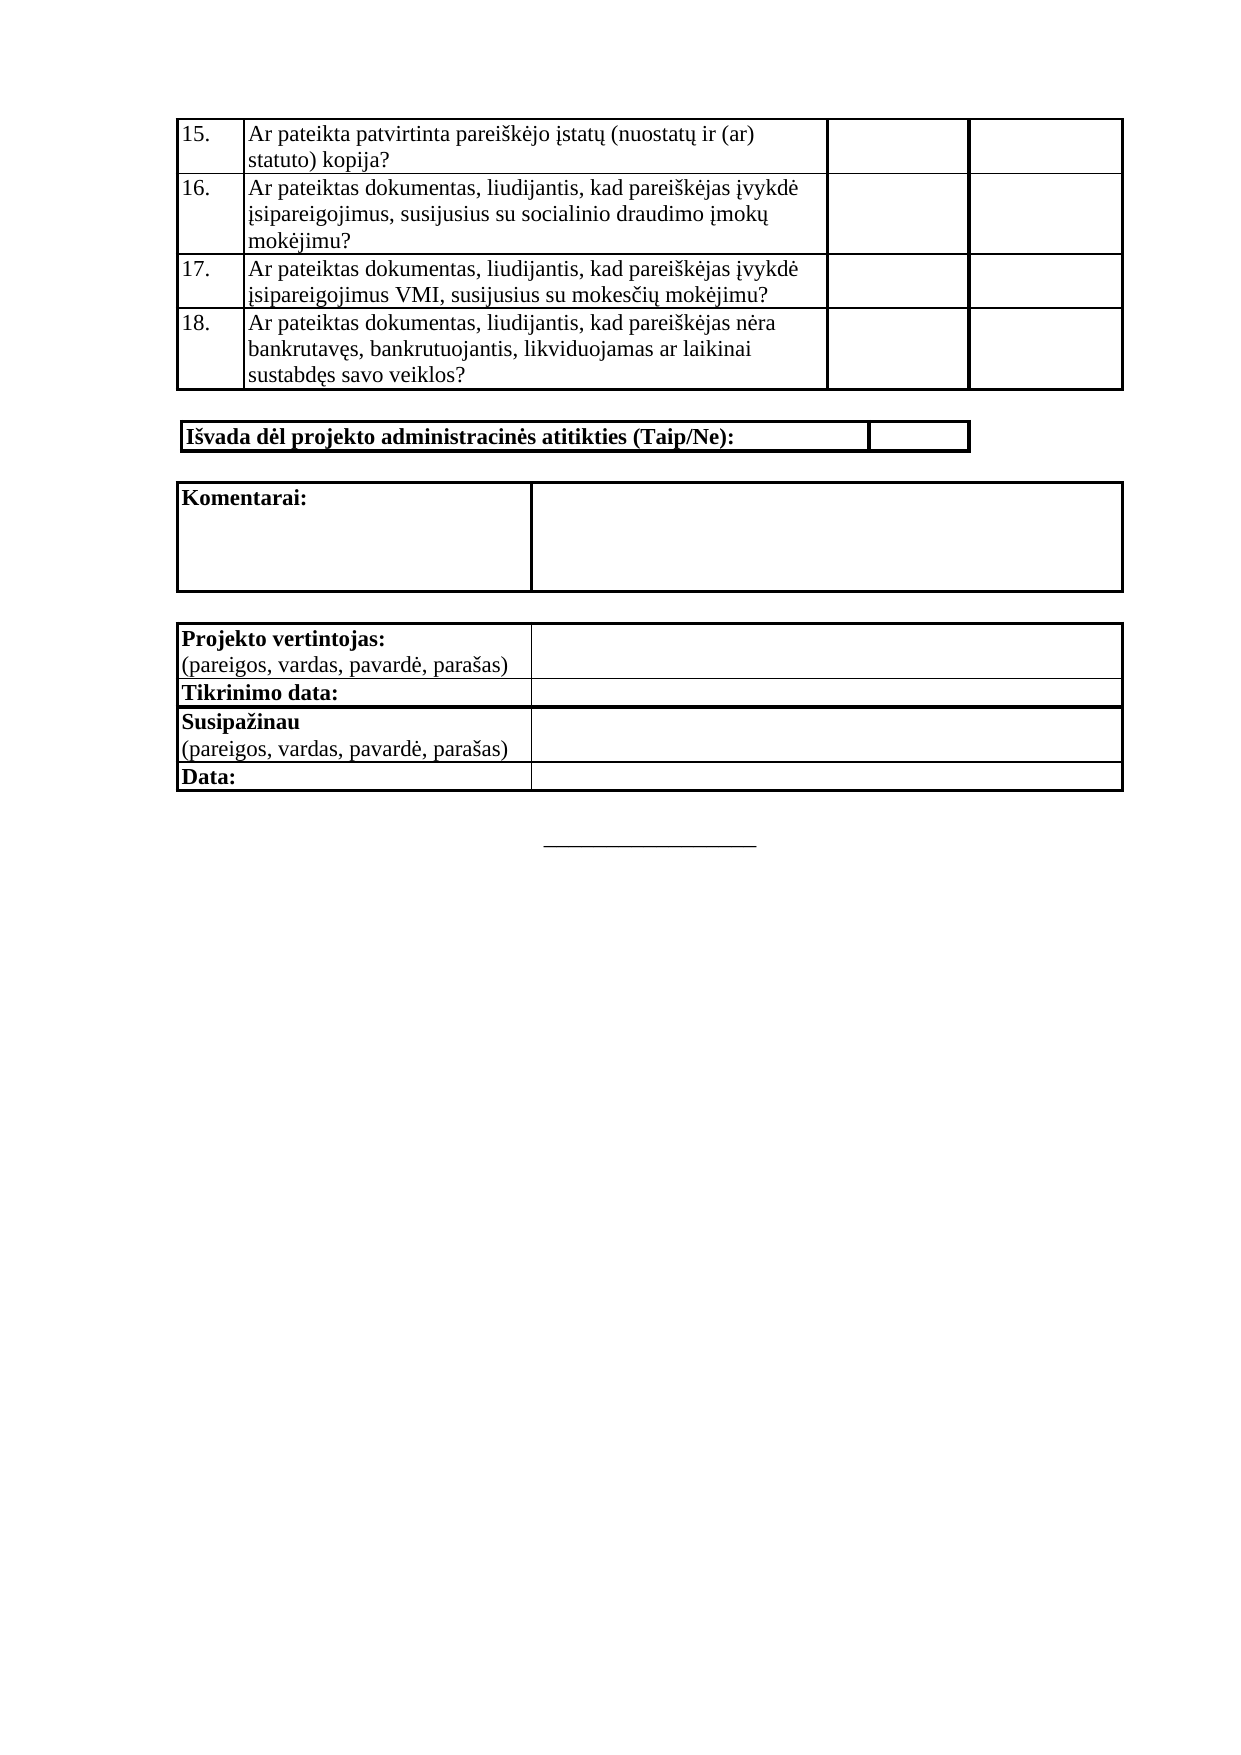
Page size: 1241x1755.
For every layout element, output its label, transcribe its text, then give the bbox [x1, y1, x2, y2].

table_cell 15. [179, 120, 243, 172]
table_cell [971, 255, 1121, 307]
table_header Komentarai: [179, 484, 530, 590]
table_header Išvada dėl projekto administracinės atitikties (Taip/Ne): [183, 423, 867, 449]
table_cell [829, 309, 967, 388]
table_header Projekto vertintojas: (pareigos, vardas, pavardė, parašas) [179, 625, 531, 677]
table_cell 16. [179, 174, 243, 253]
table_cell Ar pateiktas dokumentas, liudijantis, kad pareiškėjas įvykdė įsipareigojimus, susijusius su socialinio draudimo įmokų mokėjimu? [245, 174, 826, 253]
table_cell [971, 174, 1121, 253]
table_cell Tikrinimo data: [179, 679, 531, 705]
table_cell [532, 763, 1121, 789]
table_cell [971, 120, 1121, 172]
table_cell [829, 174, 967, 253]
table_cell Ar pateikta patvirtinta pareiškėjo įstatų (nuostatų ir (ar) statuto) kopija? [245, 120, 826, 172]
table_cell [532, 679, 1121, 705]
table_cell Ar pateiktas dokumentas, liudijantis, kad pareiškėjas nėra bankrutavęs, bankrutuojantis, likviduojamas ar laikinai sustabdęs savo veiklos? [245, 309, 826, 388]
table_cell Susipažinau (pareigos, vardas, pavardė, parašas) [179, 709, 531, 761]
table_cell 17. [179, 255, 243, 307]
table_cell [829, 120, 967, 172]
table_cell [829, 255, 967, 307]
text _________________ [177, 821, 1122, 850]
table_header [532, 625, 1121, 677]
table_cell Ar pateiktas dokumentas, liudijantis, kad pareiškėjas įvykdė įsipareigojimus VMI, susijusius su mokesčių mokėjimu? [245, 255, 826, 307]
table_cell [971, 309, 1121, 388]
table_header [533, 484, 1121, 590]
table_cell 18. [179, 309, 243, 388]
table_header [871, 423, 967, 449]
table_cell Data: [179, 763, 531, 789]
table_cell [532, 709, 1121, 761]
